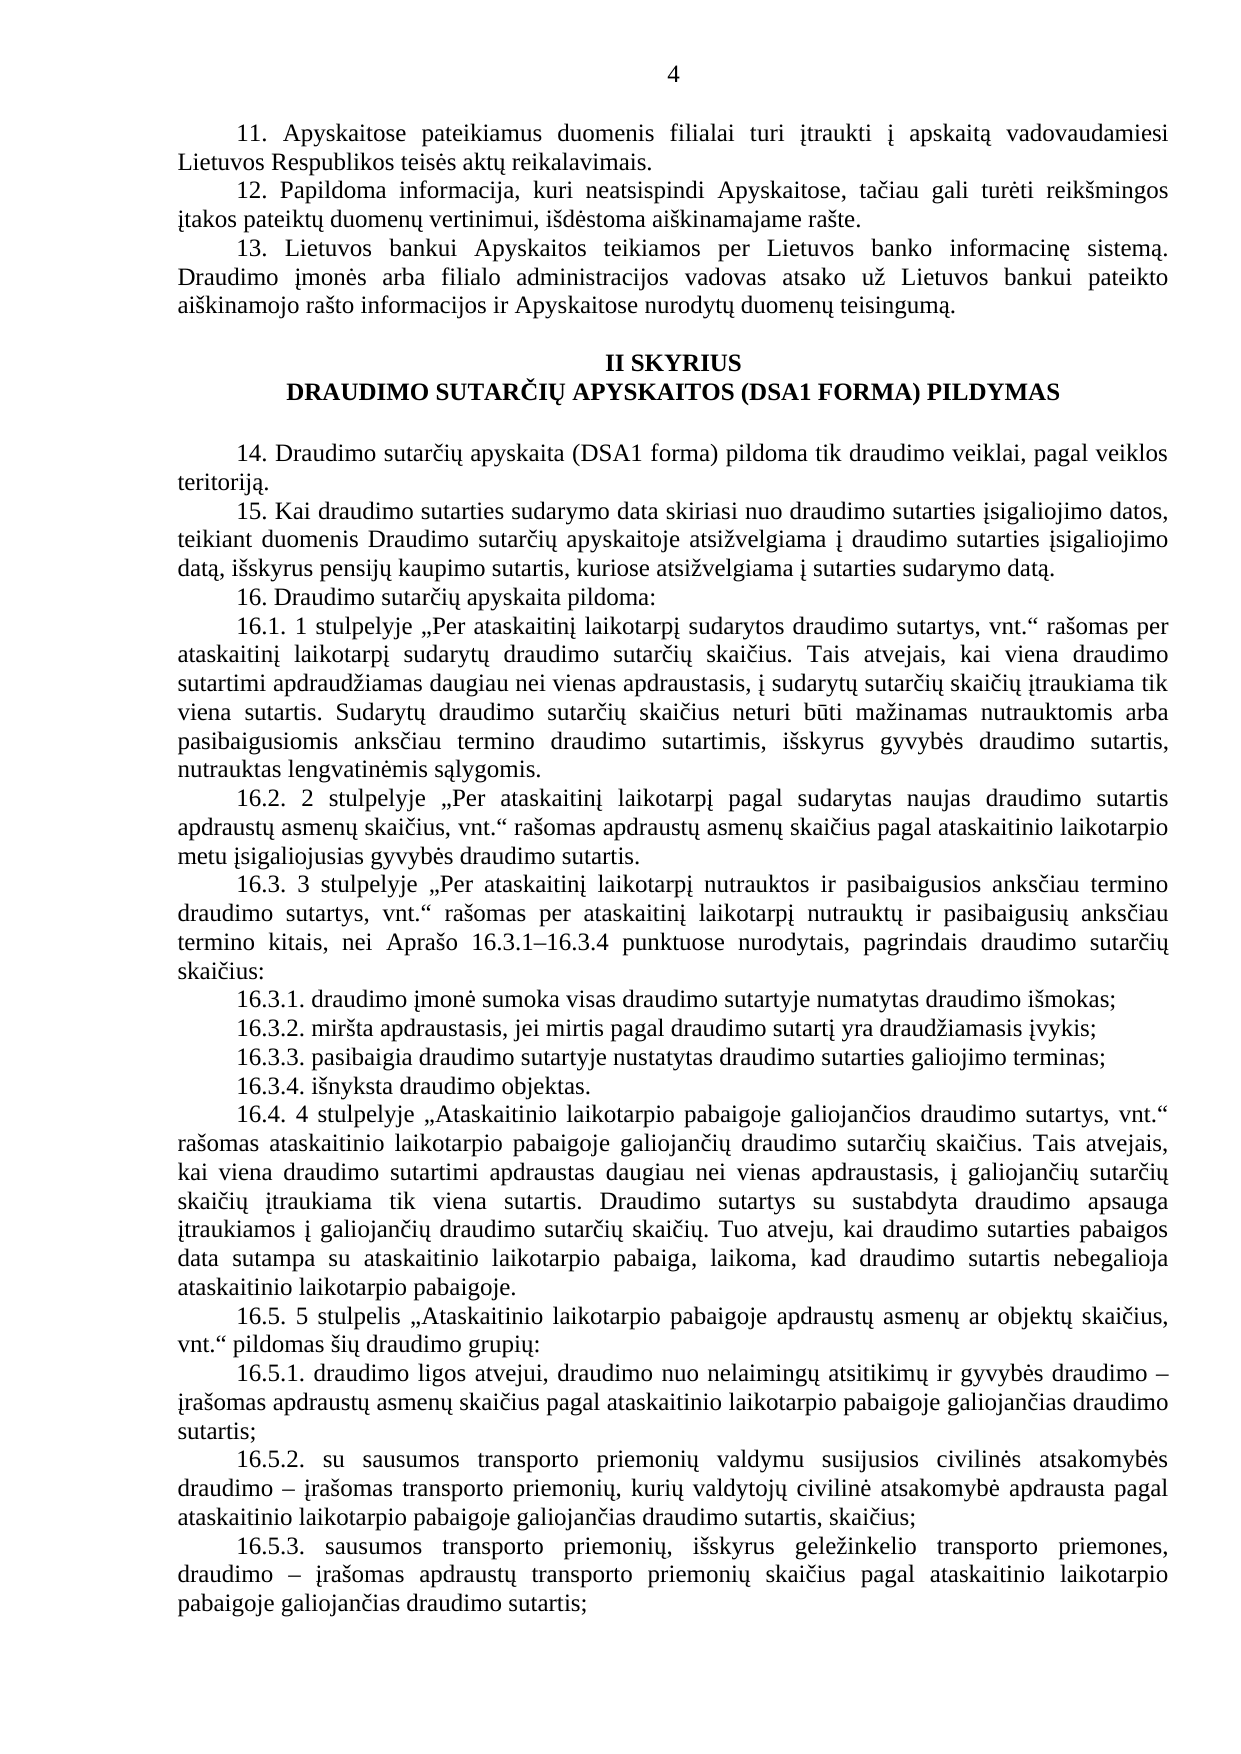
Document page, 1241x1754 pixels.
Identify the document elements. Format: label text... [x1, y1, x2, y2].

text 11. Apyskaitose pateikiamus duomenis filialai turi įtraukti į apskaitą vadovaudamiesi Lietuvos Respublikos teisės aktų reikalavimais. [177, 118, 1169, 176]
text 16.5.3. sausumos transporto priemonių, išskyrus geležinkelio transporto priemones, draudimo – įrašomas apdraustų transporto priemonių skaičius pagal ataskaitinio laikotarpio pabaigoje galiojančias draudimo sutartis; [177, 1531, 1169, 1617]
text 13. Lietuvos bankui Apyskaitos teikiamos per Lietuvos banko informacinę sistemą. Draudimo įmonės arba filialo administracijos vadovas atsako už Lietuvos bankui pateikto aiškinamojo rašto informacijos ir Apyskaitose nurodytų duomenų teisingumą. [177, 233, 1169, 319]
text 16.1. 1 stulpelyje „Per ataskaitinį laikotarpį sudarytos draudimo sutartys, vnt.“ rašomas per ataskaitinį laikotarpį sudarytų draudimo sutarčių skaičius. Tais atvejais, kai viena draudimo sutartimi apdraudžiamas daugiau nei vienas apdraustasis, į sudarytų sutarčių skaičių įtraukiama tik viena sutartis. Sudarytų draudimo sutarčių skaičius neturi būti mažinamas nutrauktomis arba pasibaigusiomis anksčiau termino draudimo sutartimis, išskyrus gyvybės draudimo sutartis, nutrauktas lengvatinėmis sąlygomis. [177, 611, 1169, 783]
text 16.3.3. pasibaigia draudimo sutartyje nustatytas draudimo sutarties galiojimo terminas; [177, 1042, 1169, 1071]
text II skyrius [177, 348, 1169, 377]
text 16.5.2. su sausumos transporto priemonių valdymu susijusios civilinės atsakomybės draudimo – įrašomas transporto priemonių, kurių valdytojų civilinė atsakomybė apdrausta pagal ataskaitinio laikotarpio pabaigoje galiojančias draudimo sutartis, skaičius; [177, 1444, 1169, 1531]
text 16.5.1. draudimo ligos atvejui, draudimo nuo nelaimingų atsitikimų ir gyvybės draudimo – įrašomas apdraustų asmenų skaičius pagal ataskaitinio laikotarpio pabaigoje galiojančias draudimo sutartis; [177, 1358, 1169, 1444]
text 16.5. 5 stulpelis „Ataskaitinio laikotarpio pabaigoje apdraustų asmenų ar objektų skaičius, vnt.“ pildomas šių draudimo grupių: [177, 1301, 1169, 1358]
text Draudimo sutarčių apyskaitos (DSA1 forma) PILDYMAS [177, 377, 1169, 406]
text 16.3.1. draudimo įmonė sumoka visas draudimo sutartyje numatytas draudimo išmokas; [177, 984, 1169, 1013]
text 16.3.4. išnyksta draudimo objektas. [177, 1071, 1169, 1099]
text 14. Draudimo sutarčių apyskaita (DSA1 forma) pildoma tik draudimo veiklai, pagal veiklos teritoriją. [177, 438, 1169, 496]
text 16.4. 4 stulpelyje „Ataskaitinio laikotarpio pabaigoje galiojančios draudimo sutartys, vnt.“ rašomas ataskaitinio laikotarpio pabaigoje galiojančių draudimo sutarčių skaičius. Tais atvejais, kai viena draudimo sutartimi apdraustas daugiau nei vienas apdraustasis, į galiojančių sutarčių skaičių įtraukiama tik viena sutartis. Draudimo sutartys su sustabdyta draudimo apsauga įtraukiamos į galiojančių draudimo sutarčių skaičių. Tuo atveju, kai draudimo sutarties pabaigos data sutampa su ataskaitinio laikotarpio pabaiga, laikoma, kad draudimo sutartis nebegalioja ataskaitinio laikotarpio pabaigoje. [177, 1099, 1169, 1301]
text 16.3. 3 stulpelyje „Per ataskaitinį laikotarpį nutrauktos ir pasibaigusios anksčiau termino draudimo sutartys, vnt.“ rašomas per ataskaitinį laikotarpį nutrauktų ir pasibaigusių anksčiau termino kitais, nei Aprašo 16.3.1–16.3.4 punktuose nurodytais, pagrindais draudimo sutarčių skaičius: [177, 869, 1169, 984]
text 16. Draudimo sutarčių apyskaita pildoma: [177, 582, 1169, 611]
text 15. Kai draudimo sutarties sudarymo data skiriasi nuo draudimo sutarties įsigaliojimo datos, teikiant duomenis Draudimo sutarčių apyskaitoje atsižvelgiama į draudimo sutarties įsigaliojimo datą, išskyrus pensijų kaupimo sutartis, kuriose atsižvelgiama į sutarties sudarymo datą. [177, 496, 1169, 582]
text 16.3.2. miršta apdraustasis, jei mirtis pagal draudimo sutartį yra draudžiamasis įvykis; [177, 1013, 1169, 1042]
text 12. Papildoma informacija, kuri neatsispindi Apyskaitose, tačiau gali turėti reikšmingos įtakos pateiktų duomenų vertinimui, išdėstoma aiškinamajame rašte. [177, 176, 1169, 233]
text 16.2. 2 stulpelyje „Per ataskaitinį laikotarpį pagal sudarytas naujas draudimo sutartis apdraustų asmenų skaičius, vnt.“ rašomas apdraustų asmenų skaičius pagal ataskaitinio laikotarpio metu įsigaliojusias gyvybės draudimo sutartis. [177, 783, 1169, 869]
